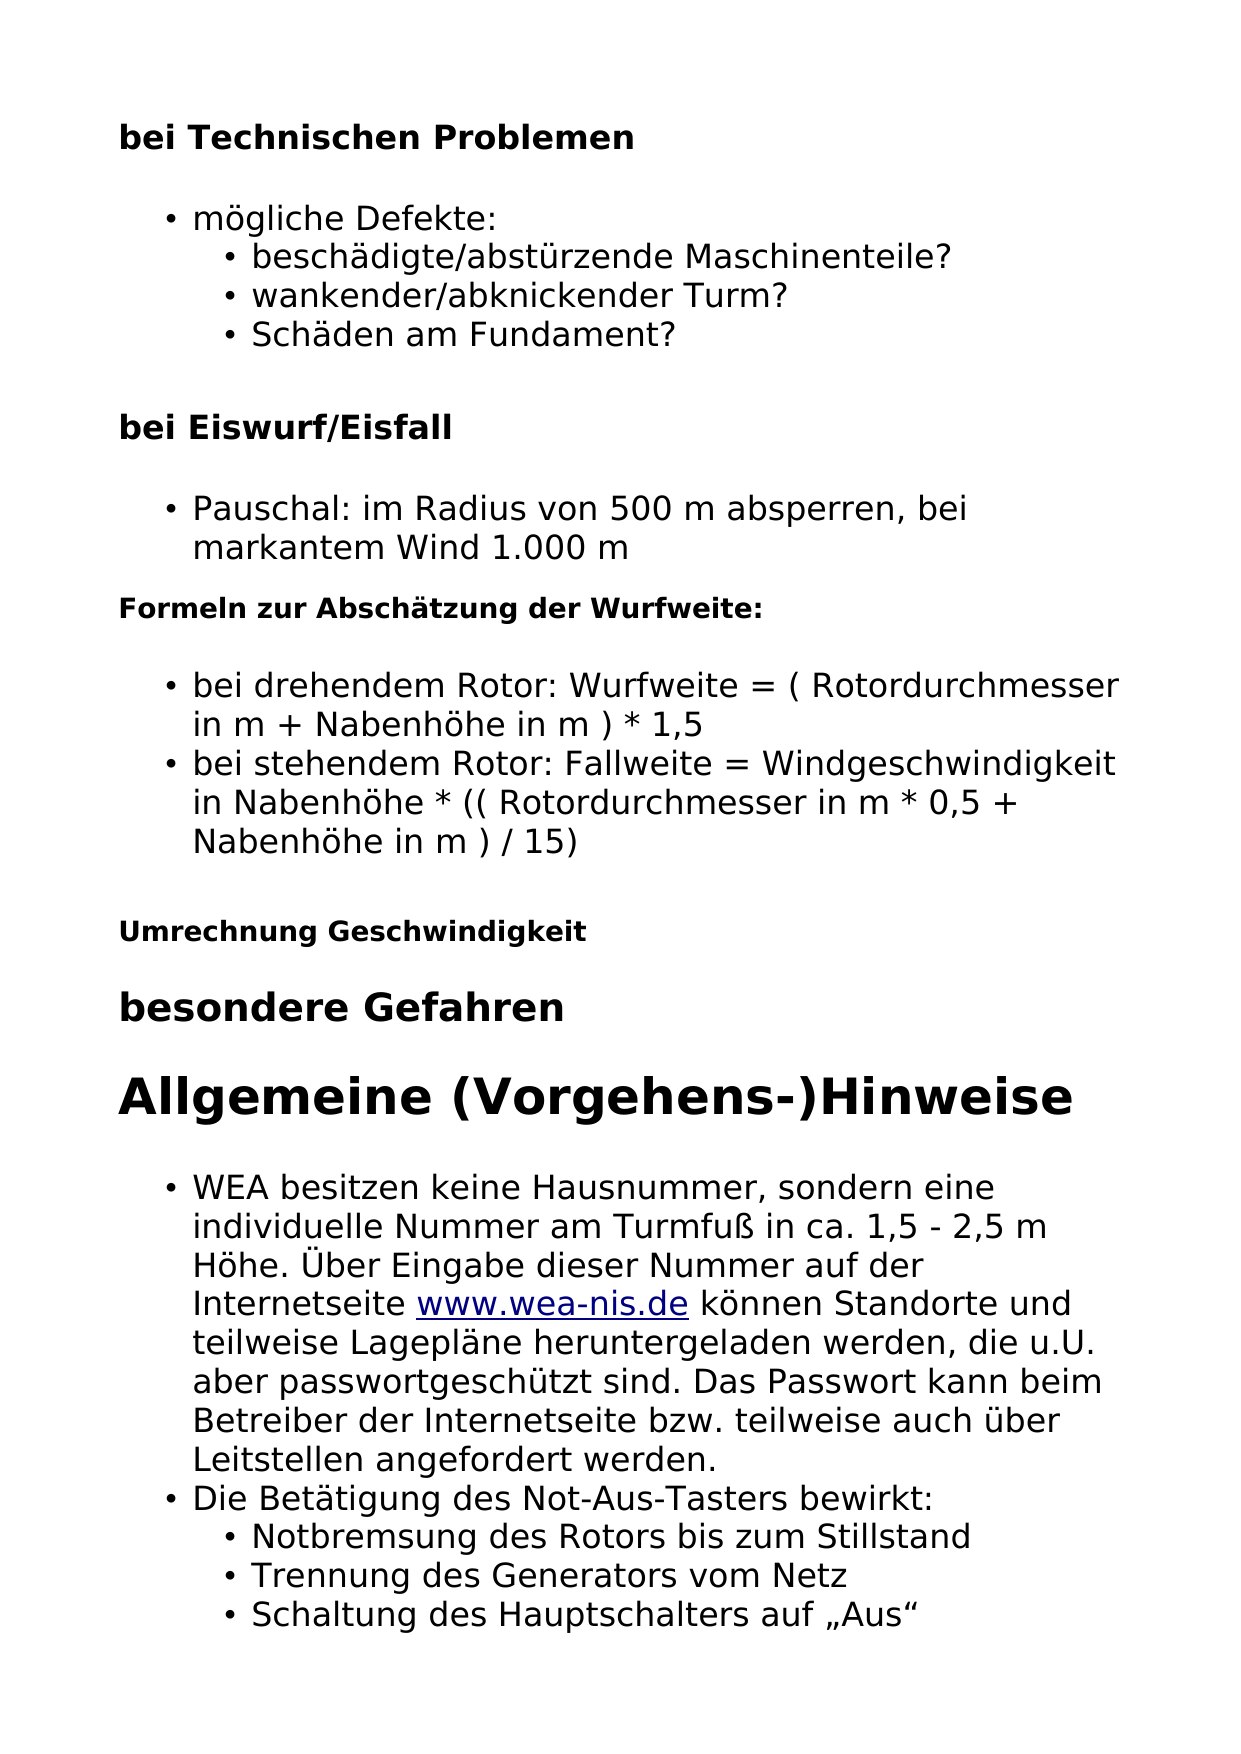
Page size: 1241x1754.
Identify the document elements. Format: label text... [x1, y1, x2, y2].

subtitle Allgemeine (Vorgehens-)Hinweise [118, 1068, 1122, 1126]
list mögliche Defekte: [177, 199, 1122, 238]
list Die Betätigung des Not-Aus-Tasters bewirkt: [177, 1479, 1122, 1518]
list WEA besitzen keine Hausnummer, sondern eine individuelle Nummer am Turmfuß in ca. 1,5 - 2,5 m Höhe. Über Eingabe dieser Nummer auf der Internetseite www.wea-nis.de können Standorte und teilweise Lagepläne heruntergeladen werden, die u.U. aber passwortgeschützt sind. Das Passwort kann beim Betreiber der Internetseite bzw. teilweise auch über Leitstellen angefordert werden. [177, 1168, 1122, 1479]
subtitle Umrechnung Geschwindigkeit [118, 916, 1122, 948]
subtitle bei Eiswurf/Eisfall [118, 409, 1122, 448]
list Schaltung des Hauptschalters auf „Aus“ [236, 1596, 1122, 1634]
subtitle besondere Gefahren [118, 985, 1122, 1031]
list Schäden am Fundament? [236, 316, 1122, 354]
list bei stehendem Rotor: Fallweite = Windgeschwindigkeit in Nabenhöhe * (( Rotordurchmesser in m * 0,5 + Nabenhöhe in m ) / 15) [177, 744, 1122, 861]
list beschädigte/abstürzende Maschinenteile? [236, 238, 1122, 277]
subtitle bei Technischen Problemen [118, 118, 1122, 157]
subtitle Formeln zur Abschätzung der Wurfweite: [118, 592, 1122, 625]
list Trennung des Generators vom Netz [236, 1557, 1122, 1596]
list Notbremsung des Rotors bis zum Stillstand [236, 1518, 1122, 1557]
list wankender/abknickender Turm? [236, 277, 1122, 316]
list Pauschal: im Radius von 500 m absperren, bei markantem Wind 1.000 m [177, 490, 1122, 567]
list bei drehendem Rotor: Wurfweite = ( Rotordurchmesser in m + Nabenhöhe in m ) * 1,5 [177, 667, 1122, 744]
